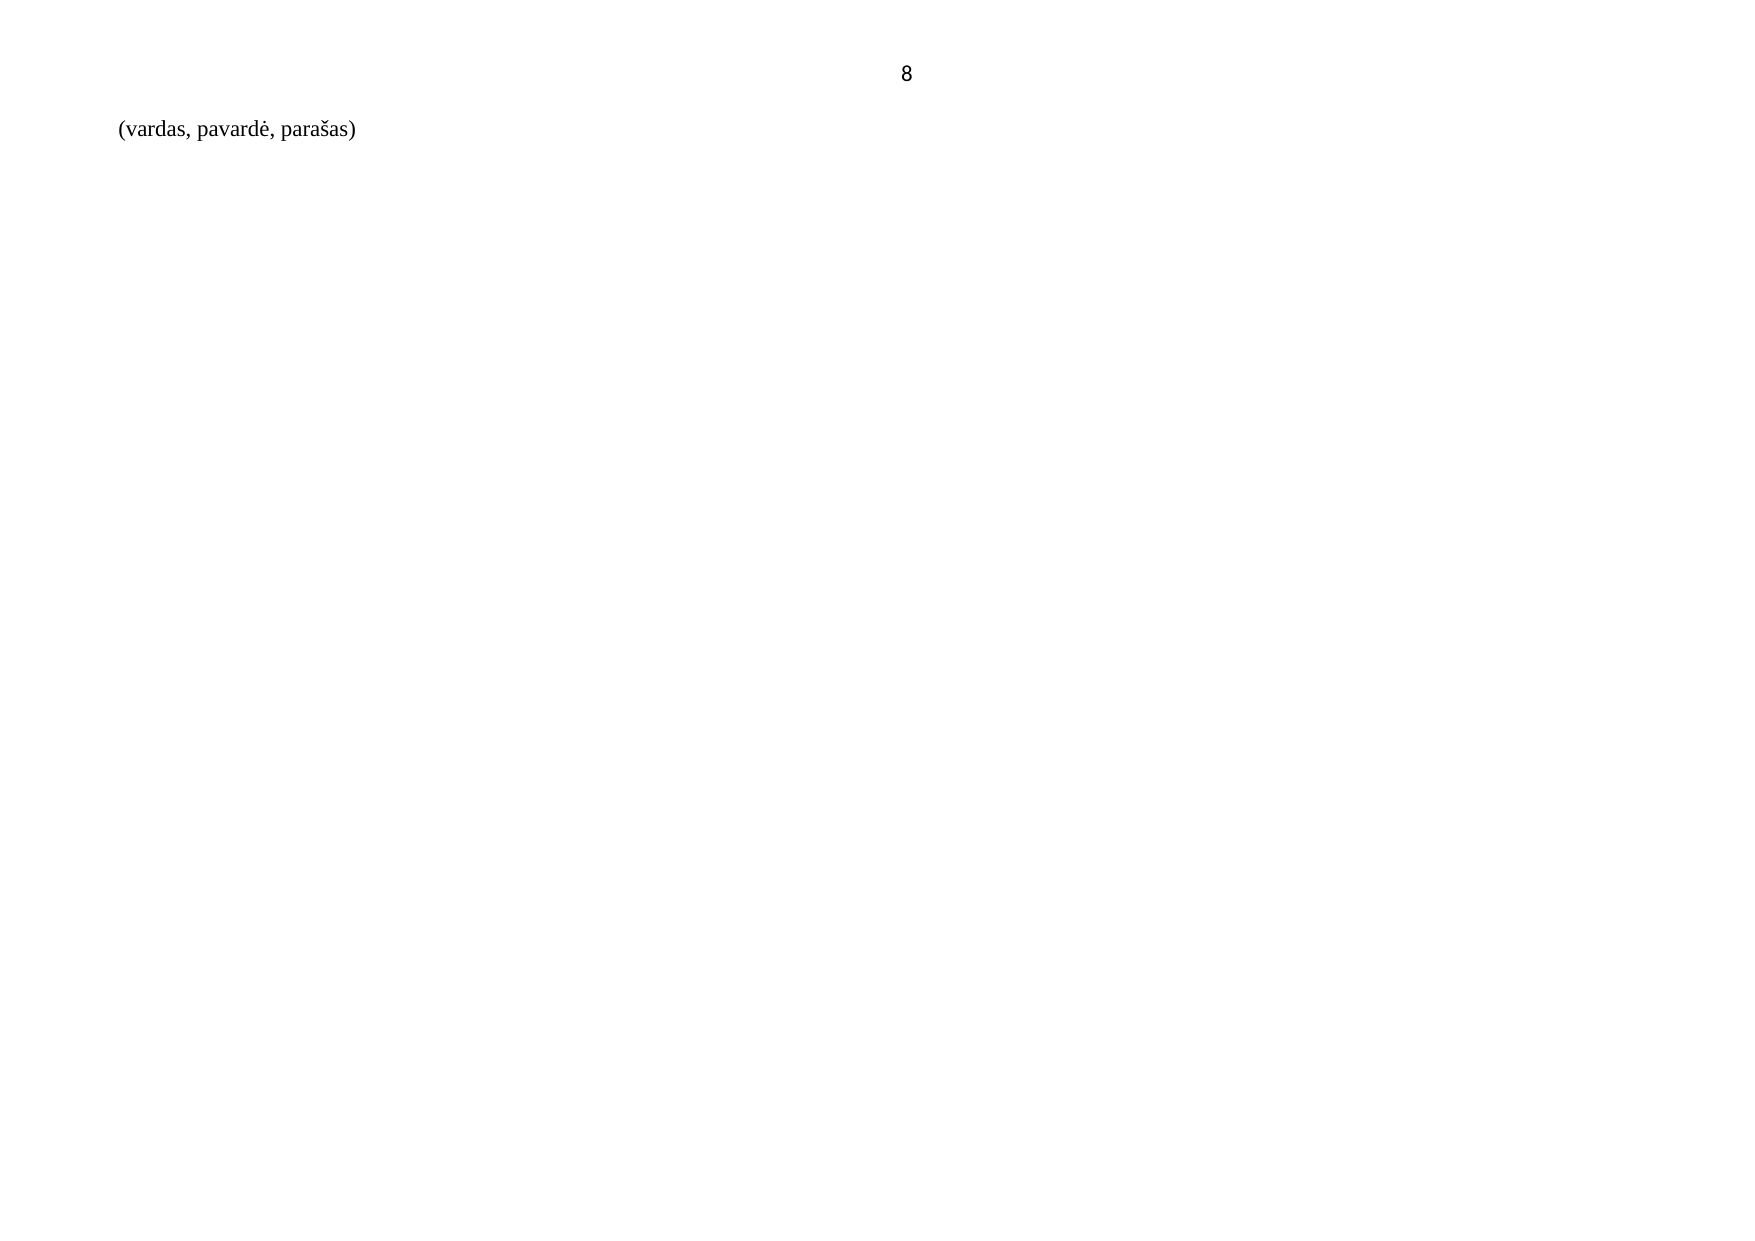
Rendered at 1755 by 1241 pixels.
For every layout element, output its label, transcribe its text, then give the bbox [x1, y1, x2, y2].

text (vardas, pavardė, parašas) [118, 115, 1695, 141]
